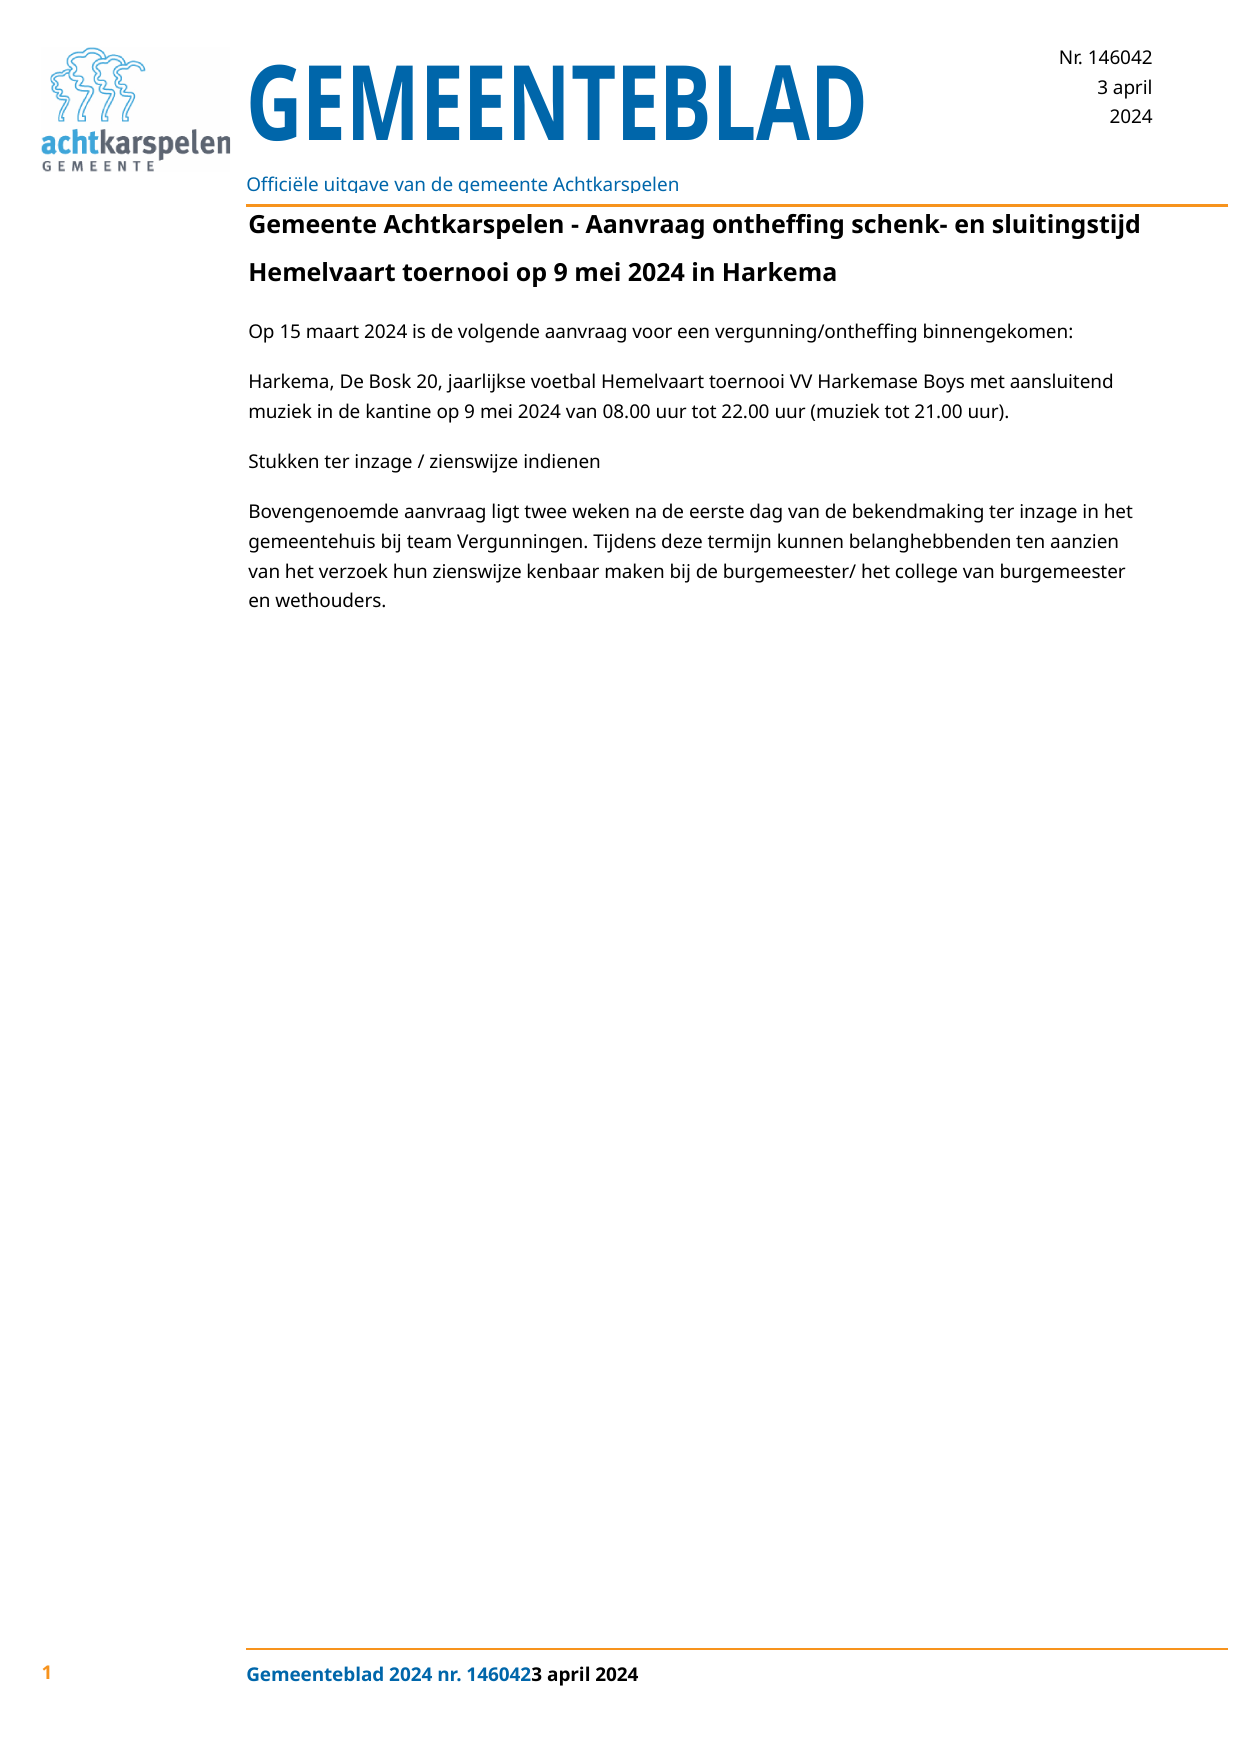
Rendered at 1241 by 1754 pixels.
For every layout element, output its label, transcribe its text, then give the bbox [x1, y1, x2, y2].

text Bovengenoemde aanvraag ligt twee weken na de eerste dag van de bekendmaking ter inzage in het gemeentehuis bij team Vergunningen. Tijdens deze termijn kunnen belanghebbenden ten aanzien van het verzoek hun zienswijze kenbaar maken bij de burgemeester/ het college van burgemeester en wethouders. [248, 499, 1152, 613]
picture [41, 47, 231, 172]
text Harkema, De Bosk 20, jaarlijkse voetbal Hemelvaart toernooi VV Harkemase Boys met aansluitend muziek in de kantine op 9 mei 2024 van 08.00 uur tot 22.00 uur (muziek tot 21.00 uur). [248, 368, 1152, 424]
text Gemeente Achtkarspelen - Aanvraag ontheffing schenk- en sluitingstijd Hemelvaart toernooi op 9 mei 2024 in Harkema [248, 207, 1152, 288]
text Op 15 maart 2024 is de volgende aanvraag voor een vergunning/ontheffing binnengekomen: [248, 318, 1152, 344]
text Stukken ter inzage / zienswijze indienen [248, 448, 1152, 474]
